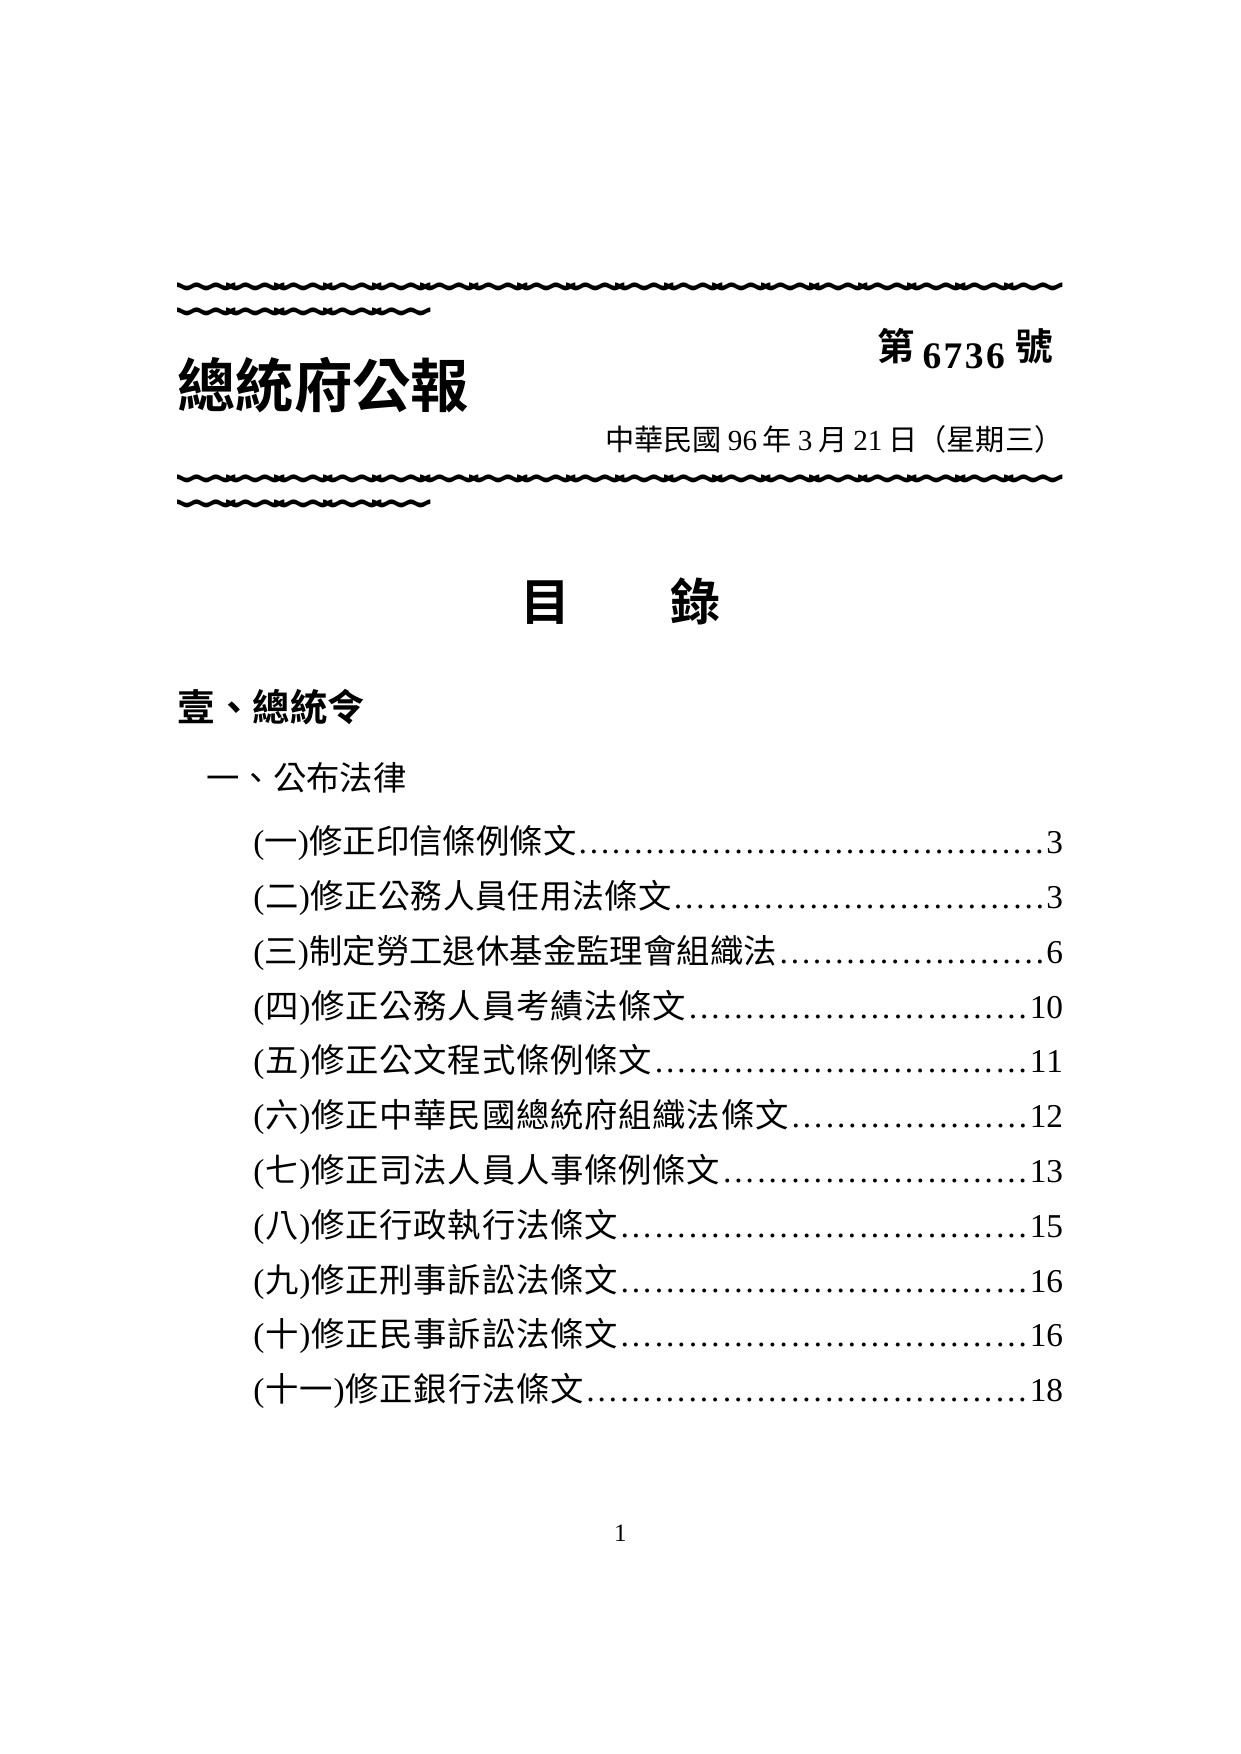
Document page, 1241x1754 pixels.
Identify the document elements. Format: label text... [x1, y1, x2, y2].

text 一、公布法律 [206, 752, 1063, 800]
text (二)修正公務人員任用法條文……………………………3 [253, 875, 1063, 917]
text ﹏﹏﹏﹏﹏﹏﹏﹏﹏﹏﹏﹏﹏﹏﹏﹏﹏﹏﹏﹏﹏﹏﹏ [177, 266, 1063, 316]
text 壹、總統令 [177, 677, 1063, 732]
text 總統府公報 第6736號 [177, 316, 1063, 420]
text (七)修正司法人員人事條例條文………………………13 [253, 1149, 1063, 1191]
text (五)修正公文程式條例條文……………………………11 [253, 1039, 1063, 1081]
text 目 錄 [177, 562, 1063, 635]
text (十一)修正銀行法條文…………………………………18 [253, 1368, 1063, 1410]
text 中華民國96年3月21日（星期三） [177, 420, 1063, 457]
text (四)修正公務人員考績法條文…………………………10 [253, 984, 1063, 1027]
text (九)修正刑事訴訟法條文………………………………16 [253, 1258, 1063, 1301]
text (十)修正民事訴訟法條文………………………………16 [253, 1313, 1063, 1355]
text (三)制定勞工退休基金監理會組織法……………………6 [253, 929, 1063, 972]
text (六)修正中華民國總統府組織法條文…………………12 [253, 1094, 1063, 1136]
text (一)修正印信條例條文……………………………………3 [253, 820, 1063, 862]
text (八)修正行政執行法條文………………………………15 [253, 1203, 1063, 1246]
text ﹏﹏﹏﹏﹏﹏﹏﹏﹏﹏﹏﹏﹏﹏﹏﹏﹏﹏﹏﹏﹏﹏﹏ [177, 457, 1063, 507]
